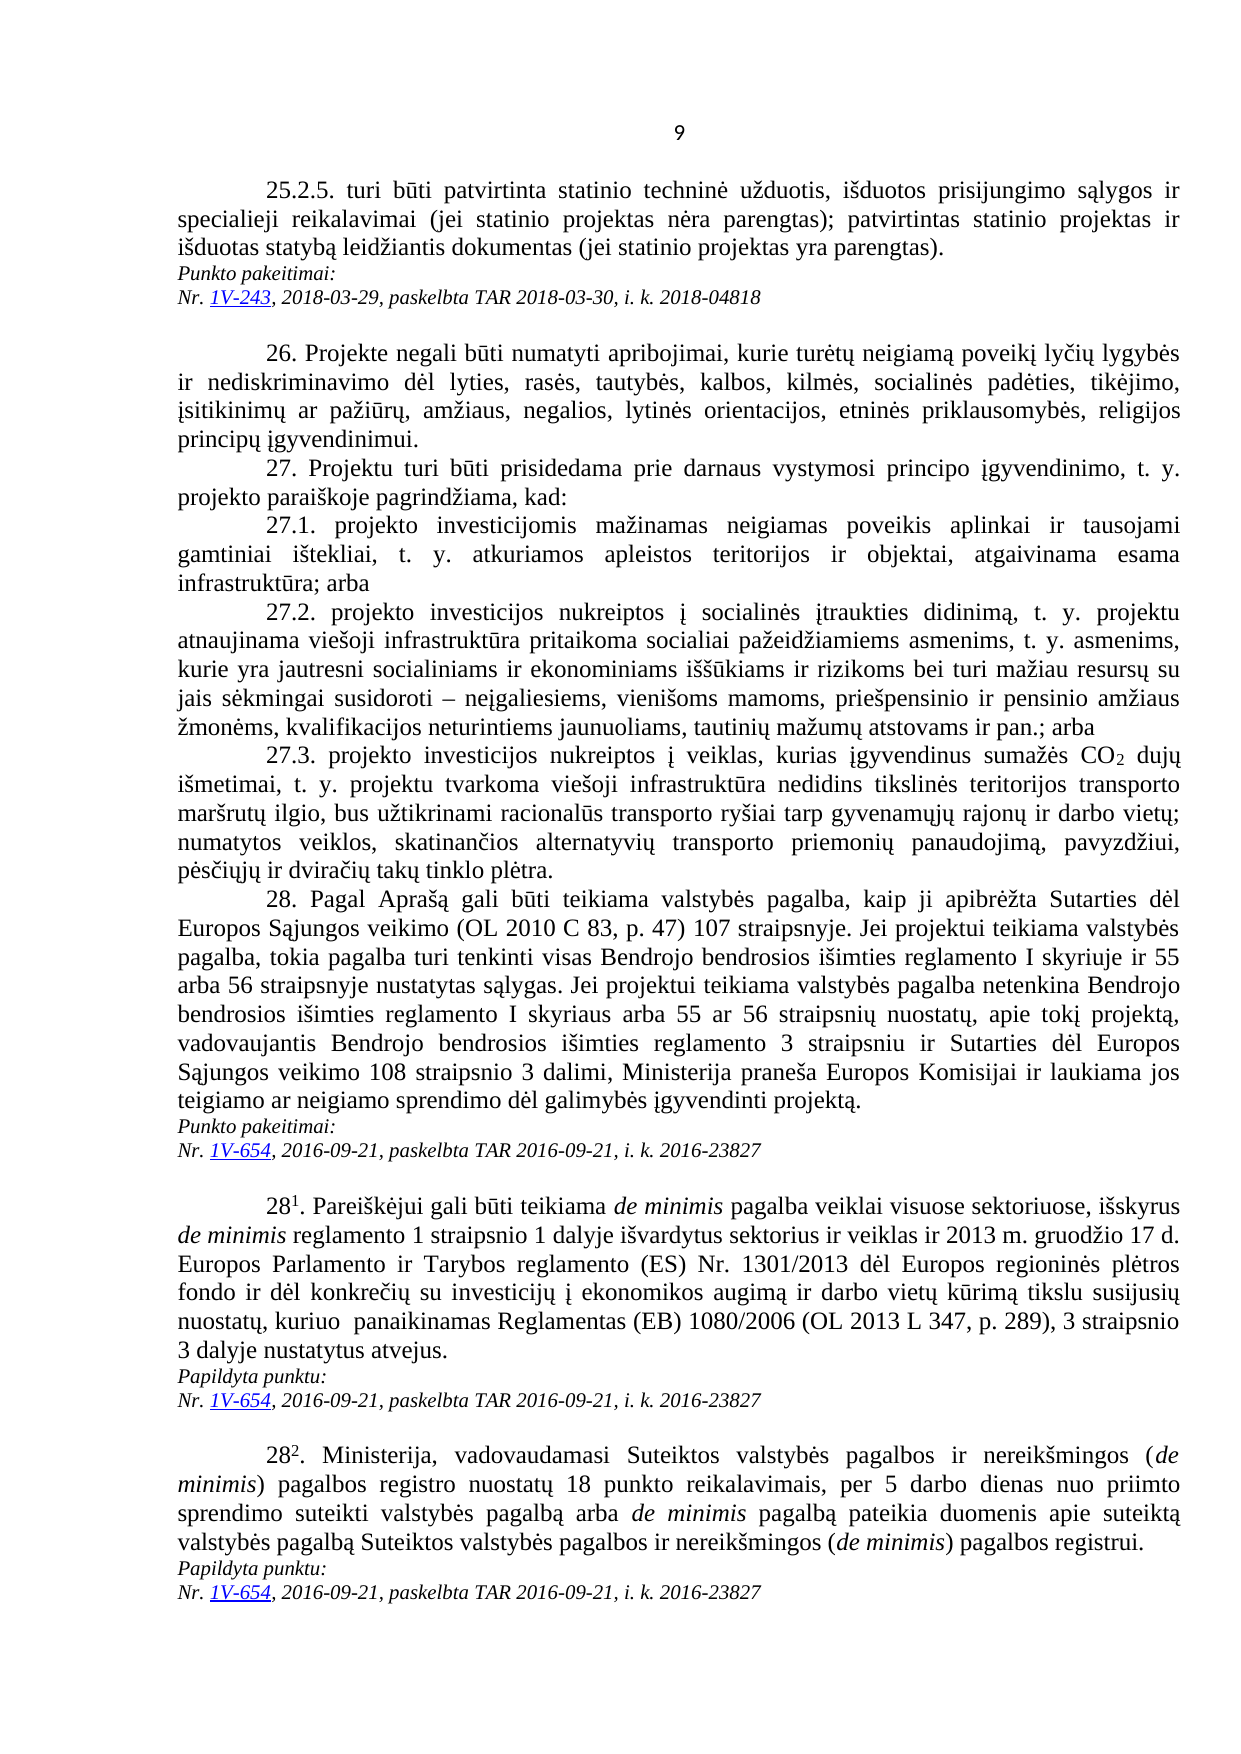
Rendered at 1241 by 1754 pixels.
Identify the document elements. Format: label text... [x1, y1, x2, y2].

text 27. Projektu turi būti prisidedama prie darnaus vystymosi principo įgyvendinimo, t. y. projekto paraiškoje pagrindžiama, kad: [177, 453, 1181, 511]
text Papildyta punktu: [177, 1556, 1181, 1579]
text 281. Pareiškėjui gali būti teikiama de minimis pagalba veiklai visuose sektoriuose, išskyrus de minimis reglamento 1 straipsnio 1 dalyje išvardytus sektorius ir veiklas ir 2013 m. gruodžio 17 d. Europos Parlamento ir Tarybos reglamento (ES) Nr. 1301/2013 dėl Europos regioninės plėtros fondo ir dėl konkrečių su investicijų į ekonomikos augimą ir darbo vietų kūrimą tikslu susijusių nuostatų, kuriuo panaikinamas Reglamentas (EB) 1080/2006 (OL 2013 L 347, p. 289), 3 straipsnio 3 dalyje nustatytus atvejus. [177, 1191, 1181, 1364]
text Nr. 1V-654, 2016-09-21, paskelbta TAR 2016-09-21, i. k. 2016-23827 [177, 1579, 1181, 1604]
text Nr. 1V-654, 2016-09-21, paskelbta TAR 2016-09-21, i. k. 2016-23827 [177, 1388, 1181, 1412]
text 27.2. projekto investicijos nukreiptos į socialinės įtraukties didinimą, t. y. projektu atnaujinama viešoji infrastruktūra pritaikoma socialiai pažeidžiamiems asmenims, t. y. asmenims, kurie yra jautresni socialiniams ir ekonominiams iššūkiams ir rizikoms bei turi mažiau resursų su jais sėkmingai susidoroti – neįgaliesiems, vienišoms mamoms, priešpensinio ir pensinio amžiaus žmonėms, kvalifikacijos neturintiems jaunuoliams, tautinių mažumų atstovams ir pan.; arba [177, 597, 1181, 741]
text Nr. 1V-654, 2016-09-21, paskelbta TAR 2016-09-21, i. k. 2016-23827 [177, 1138, 1181, 1162]
text 26. Projekte negali būti numatyti apribojimai, kurie turėtų neigiamą poveikį lyčių lygybės ir nediskriminavimo dėl lyties, rasės, tautybės, kalbos, kilmės, socialinės padėties, tikėjimo, įsitikinimų ar pažiūrų, amžiaus, negalios, lytinės orientacijos, etninės priklausomybės, religijos principų įgyvendinimui. [177, 338, 1181, 453]
text Nr. 1V-243, 2018-03-29, paskelbta TAR 2018-03-30, i. k. 2018-04818 [177, 285, 1181, 309]
text 25.2.5. turi būti patvirtinta statinio techninė užduotis, išduotos prisijungimo sąlygos ir specialieji reikalavimai (jei statinio projektas nėra parengtas); patvirtintas statinio projektas ir išduotas statybą leidžiantis dokumentas (jei statinio projektas yra parengtas). [177, 175, 1181, 261]
text 282. Ministerija, vadovaudamasi Suteiktos valstybės pagalbos ir nereikšmingos (de minimis) pagalbos registro nuostatų 18 punkto reikalavimais, per 5 darbo dienas nuo priimto sprendimo suteikti valstybės pagalbą arba de minimis pagalbą pateikia duomenis apie suteiktą valstybės pagalbą Suteiktos valstybės pagalbos ir nereikšmingos (de minimis) pagalbos registrui. [177, 1441, 1181, 1556]
text 27.1. projekto investicijomis mažinamas neigiamas poveikis aplinkai ir tausojami gamtiniai ištekliai, t. y. atkuriamos apleistos teritorijos ir objektai, atgaivinama esama infrastruktūra; arba [177, 511, 1181, 597]
text 27.3. projekto investicijos nukreiptos į veiklas, kurias įgyvendinus sumažės CO2 dujų išmetimai, t. y. projektu tvarkoma viešoji infrastruktūra nedidins tikslinės teritorijos transporto maršrutų ilgio, bus užtikrinami racionalūs transporto ryšiai tarp gyvenamųjų rajonų ir darbo vietų; numatytos veiklos, skatinančios alternatyvių transporto priemonių panaudojimą, pavyzdžiui, pėsčiųjų ir dviračių takų tinklo plėtra. [177, 741, 1181, 884]
text Punkto pakeitimai: [177, 1114, 1181, 1138]
text Punkto pakeitimai: [177, 261, 1181, 285]
text Papildyta punktu: [177, 1364, 1181, 1388]
text 28. Pagal Aprašą gali būti teikiama valstybės pagalba, kaip ji apibrėžta Sutarties dėl Europos Sąjungos veikimo (OL 2010 C 83, p. 47) 107 straipsnyje. Jei projektui teikiama valstybės pagalba, tokia pagalba turi tenkinti visas Bendrojo bendrosios išimties reglamento I skyriuje ir 55 arba 56 straipsnyje nustatytas sąlygas. Jei projektui teikiama valstybės pagalba netenkina Bendrojo bendrosios išimties reglamento I skyriaus arba 55 ar 56 straipsnių nuostatų, apie tokį projektą, vadovaujantis Bendrojo bendrosios išimties reglamento 3 straipsniu ir Sutarties dėl Europos Sąjungos veikimo 108 straipsnio 3 dalimi, Ministerija praneša Europos Komisijai ir laukiama jos teigiamo ar neigiamo sprendimo dėl galimybės įgyvendinti projektą. [177, 884, 1181, 1114]
